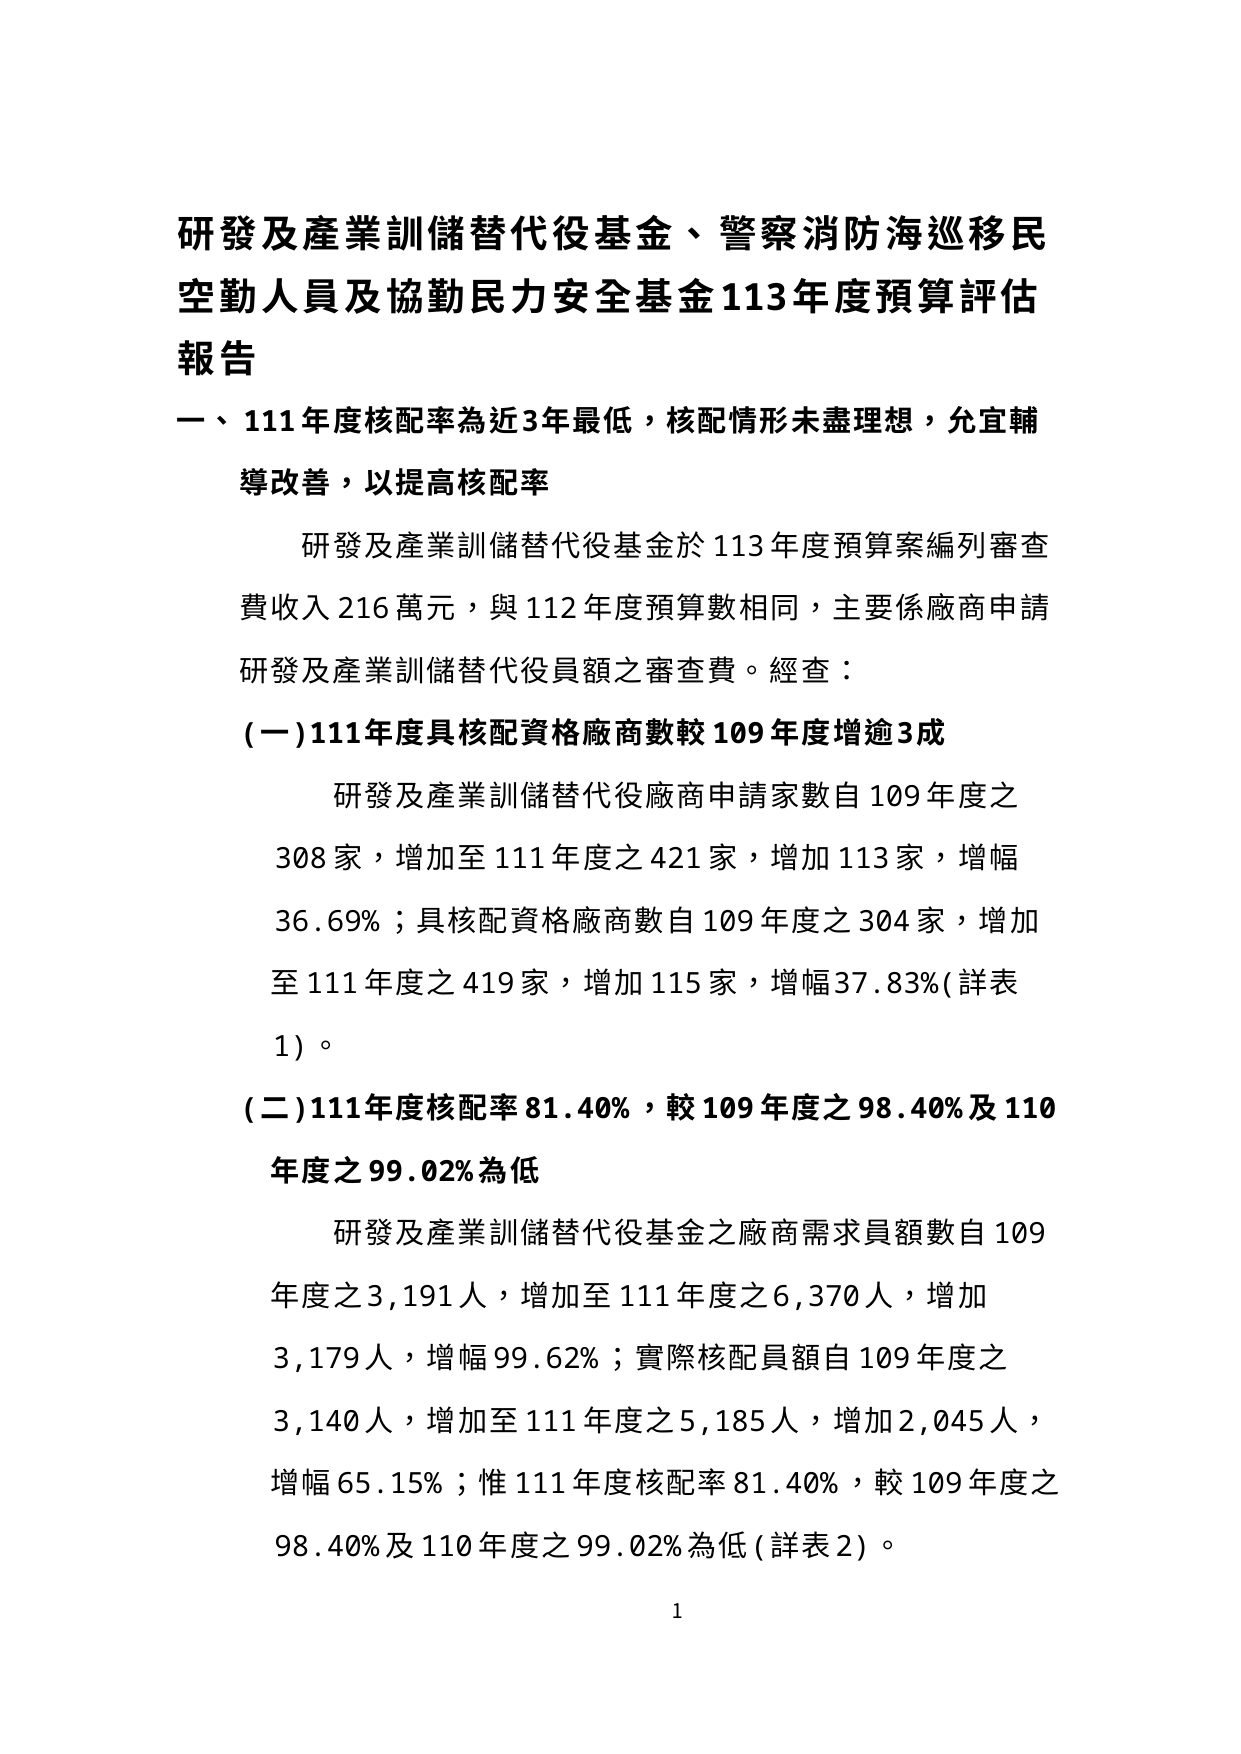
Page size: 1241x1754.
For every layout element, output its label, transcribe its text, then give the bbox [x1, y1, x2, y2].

text (二)111年度核配率81.40%，較109年度之98.40%及110年度之99.02%為低 [234, 1064, 1061, 1189]
text 研發及產業訓儲替代役基金於113年度預算案編列審查費收入216萬元，與112年度預算數相同，主要係廠商申請研發及產業訓儲替代役員額之審查費。經查： [234, 502, 1061, 689]
text 研發及產業訓儲替代役基金之廠商需求員額數自109年度之3,191人，增加至111年度之6,370人，增加3,179人，增幅99.62%；實際核配員額自109年度之3,140人，增加至111年度之5,185人，增加2,045人，增幅65.15%；惟111年度核配率81.40%，較109年度之98.40%及110年度之99.02%為低(詳表2)。 [264, 1189, 1061, 1564]
text 研發及產業訓儲替代役廠商申請家數自109年度之308家，增加至111年度之421家，增加113家，增幅36.69%；具核配資格廠商數自109年度之304家，增加至111年度之419家，增加115家，增幅37.83%(詳表1)。 [264, 752, 1061, 1064]
text 研發及產業訓儲替代役基金、警察消防海巡移民空勤人員及協勤民力安全基金113年度預算評估報告 [176, 189, 1061, 377]
text (一)111年度具核配資格廠商數較109年度增逾3成 [234, 689, 1061, 752]
text 一、111年度核配率為近3年最低，核配情形未盡理想，允宜輔導改善，以提高核配率 [176, 377, 1061, 502]
